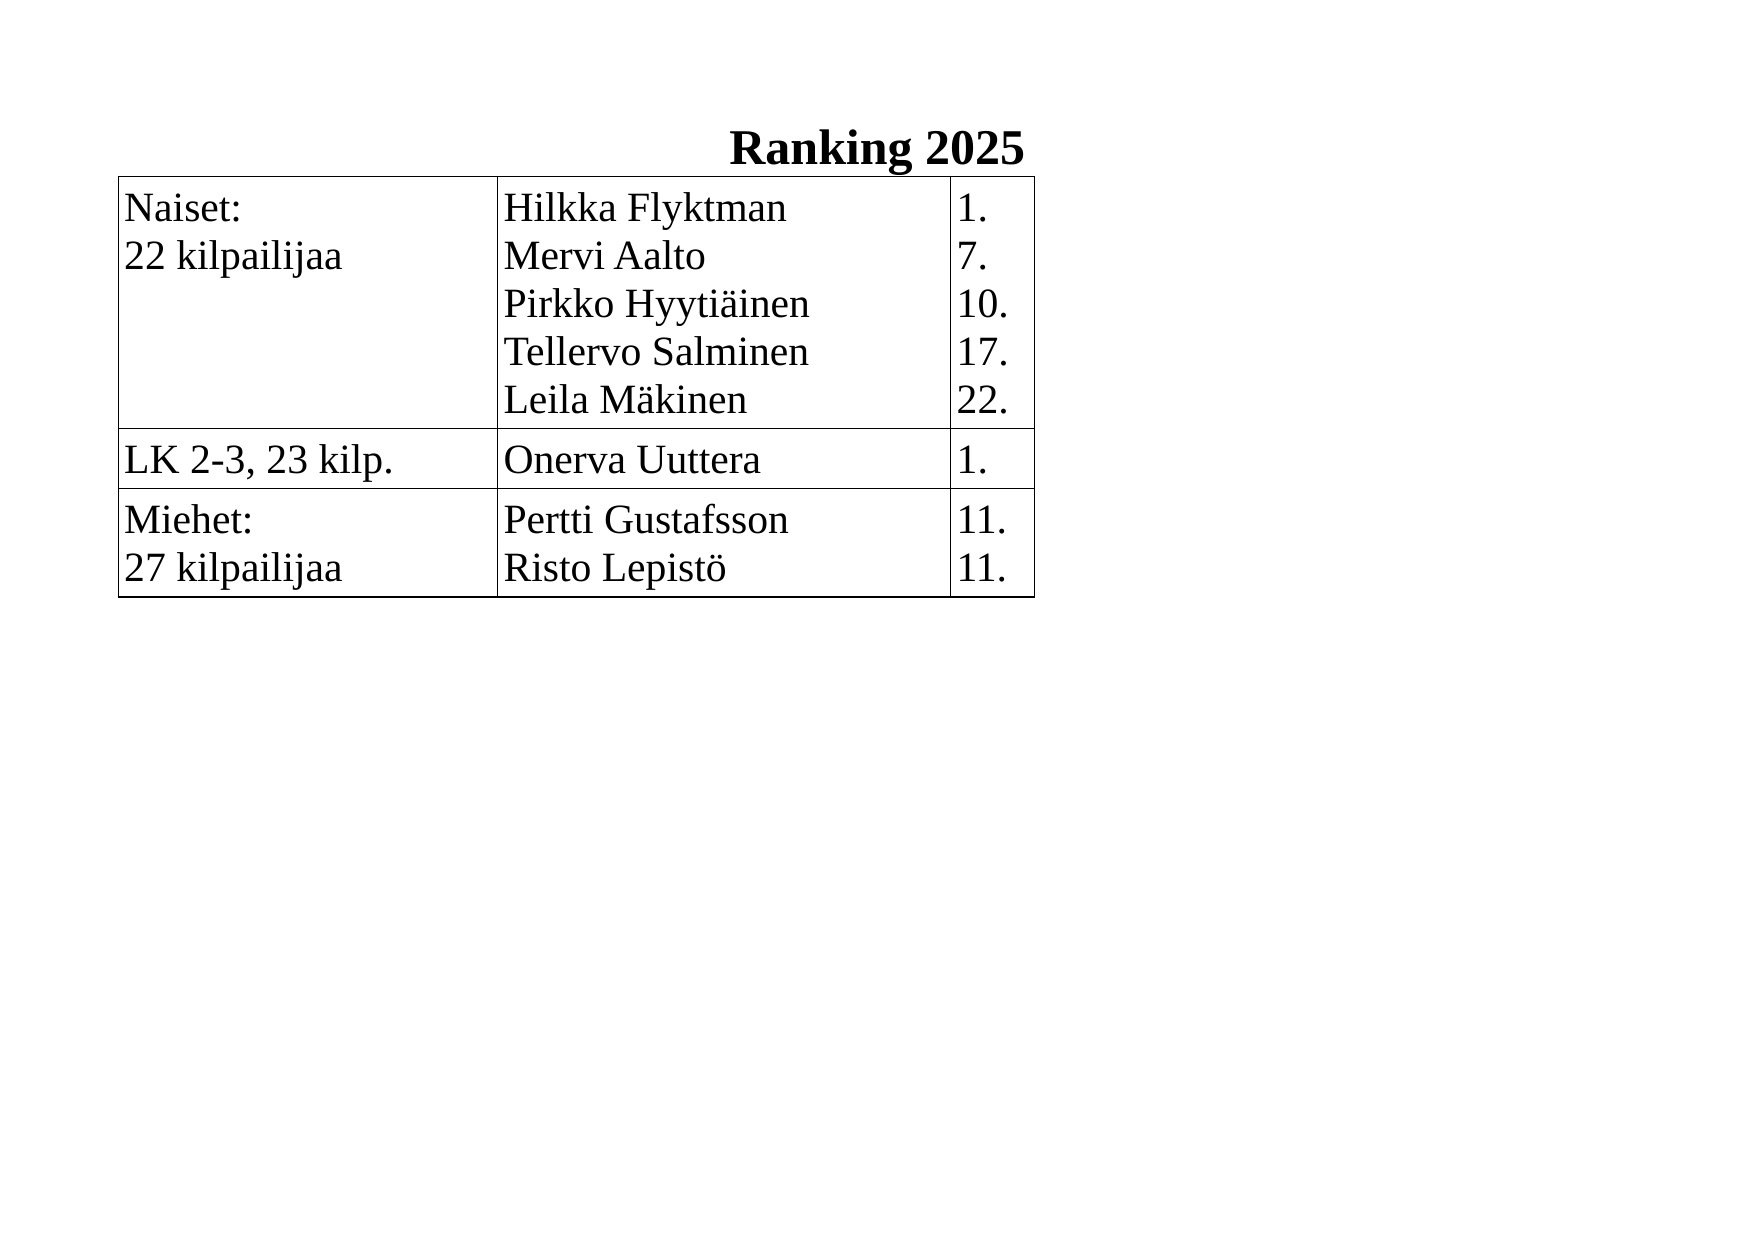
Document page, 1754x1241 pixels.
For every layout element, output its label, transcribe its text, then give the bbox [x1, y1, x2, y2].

table_cell LK 2-3, 23 kilp. [119, 429, 497, 488]
table_cell Miehet: 27 kilpailijaa [119, 489, 497, 596]
table_cell Onerva Uuttera [498, 429, 950, 488]
table_cell 1. [951, 429, 1034, 488]
table_header Naiset: 22 kilpailijaa [119, 177, 497, 428]
text Ranking 2025 [118, 118, 1636, 176]
table_cell 11. 11. [951, 489, 1034, 596]
table_header 1. 7. 10. 17. 22. [951, 177, 1034, 428]
table_cell Pertti Gustafsson Risto Lepistö [498, 489, 950, 596]
table_header Hilkka Flyktman Mervi Aalto Pirkko Hyytiäinen Tellervo Salminen Leila Mäkinen [498, 177, 950, 428]
